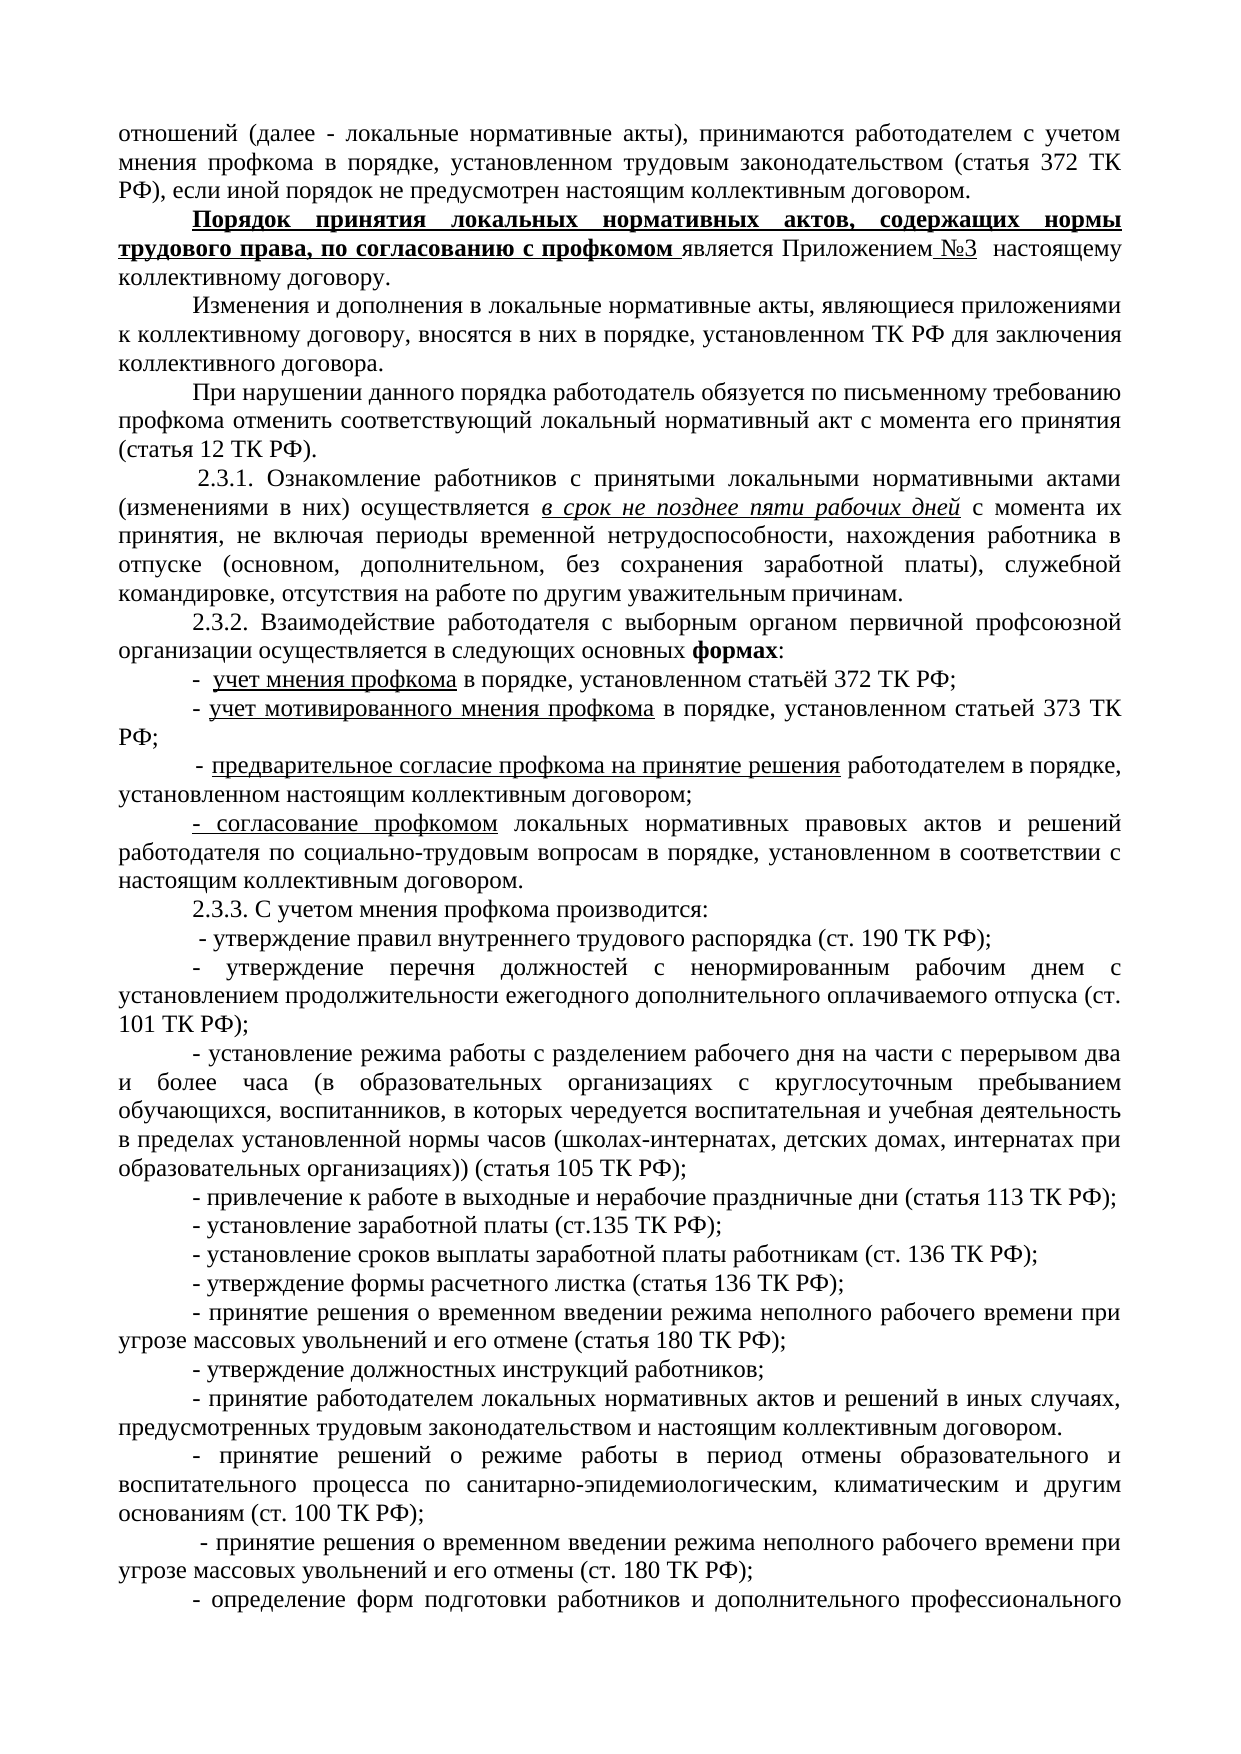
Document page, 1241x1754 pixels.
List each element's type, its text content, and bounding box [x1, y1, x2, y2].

text - утверждение должностных инструкций работников; [118, 1354, 1122, 1383]
text - определение форм подготовки работников и дополнительного профессионального [118, 1584, 1122, 1613]
text - установление заработной платы (ст.135 ТК РФ); [118, 1211, 1122, 1239]
text - утверждение формы расчетного листка (статья 136 ТК РФ); [118, 1268, 1122, 1297]
text - принятие работодателем локальных нормативных актов и решений в иных случаях, предусмотренных трудовым законодательством и настоящим коллективным договором. [118, 1383, 1122, 1441]
text - предварительное согласие профкома на принятие решения работодателем в порядке, установленном настоящим коллективным договором; [118, 751, 1122, 808]
text - согласование профкомом локальных нормативных правовых актов и решений работодателя по социально-трудовым вопросам в порядке, установленном в соответствии с настоящим коллективным договором. [118, 808, 1122, 894]
text - привлечение к работе в выходные и нерабочие праздничные дни (статья 113 ТК РФ); [118, 1182, 1122, 1211]
text - принятие решения о временном введении режима неполного рабочего времени при угрозе массовых увольнений и его отмены (ст. 180 ТК РФ); [118, 1527, 1122, 1584]
text - утверждение перечня должностей с ненормированным рабочим днем с установлением продолжительности ежегодного дополнительного оплачиваемого отпуска (ст. 101 ТК РФ); [118, 952, 1122, 1038]
text - учет мнения профкома в порядке, установленном статьёй 372 ТК РФ; [118, 664, 1122, 693]
text При нарушении данного порядка работодатель обязуется по письменному требованию профкома отменить соответствующий локальный нормативный акт с момента его принятия (статья 12 ТК РФ). [118, 377, 1122, 463]
text 2.3.3. С учетом мнения профкома производится: [118, 894, 1122, 923]
text - принятие решения о временном введении режима неполного рабочего времени при угрозе массовых увольнений и его отмене (статья 180 ТК РФ); [118, 1297, 1122, 1354]
text - установление сроков выплаты заработной платы работникам (ст. 136 ТК РФ); [118, 1239, 1122, 1268]
text - установление режима работы с разделением рабочего дня на части с перерывом два и более часа (в образовательных организациях с круглосуточным пребыванием обучающихся, воспитанников, в которых чередуется воспитательная и учебная деятельность в пределах установленной нормы часов (школах-интернатах, детских домах, интернатах при образовательных организациях)) (статья 105 ТК РФ); [118, 1038, 1122, 1182]
text 2.3.2. Взаимодействие работодателя с выборным органом первичной профсоюзной организации осуществляется в следующих основных формах: [118, 607, 1122, 664]
text Порядок принятия локальных нормативных актов, содержащих нормы трудового права, по согласованию с профкомом является Приложением №3 настоящему коллективному договору. [118, 204, 1122, 291]
text 2.3.1. Ознакомление работников с принятыми локальными нормативными актами (изменениями в них) осуществляется в срок не позднее пяти рабочих дней с момента их принятия, не включая периоды временной нетрудоспособности, нахождения работника в отпуске (основном, дополнительном, без сохранения заработной платы), служебной командировке, отсутствия на работе по другим уважительным причинам. [118, 463, 1122, 607]
text - принятие решений о режиме работы в период отмены образовательного и воспитательного процесса по санитарно-эпидемиологическим, климатическим и другим основаниям (ст. 100 ТК РФ); [118, 1441, 1122, 1527]
text - учет мотивированного мнения профкома в порядке, установленном статьей 373 ТК РФ; [118, 693, 1122, 751]
text Изменения и дополнения в локальные нормативные акты, являющиеся приложениями к коллективному договору, вносятся в них в порядке, установленном ТК РФ для заключения коллективного договора. [118, 291, 1122, 377]
text - утверждение правил внутреннего трудового распорядка (ст. 190 ТК РФ); [118, 923, 1122, 952]
text отношений (далее - локальные нормативные акты), принимаются работодателем с учетом мнения профкома в порядке, установленном трудовым законодательством (статья 372 ТК РФ), если иной порядок не предусмотрен настоящим коллективным договором. [118, 118, 1122, 204]
